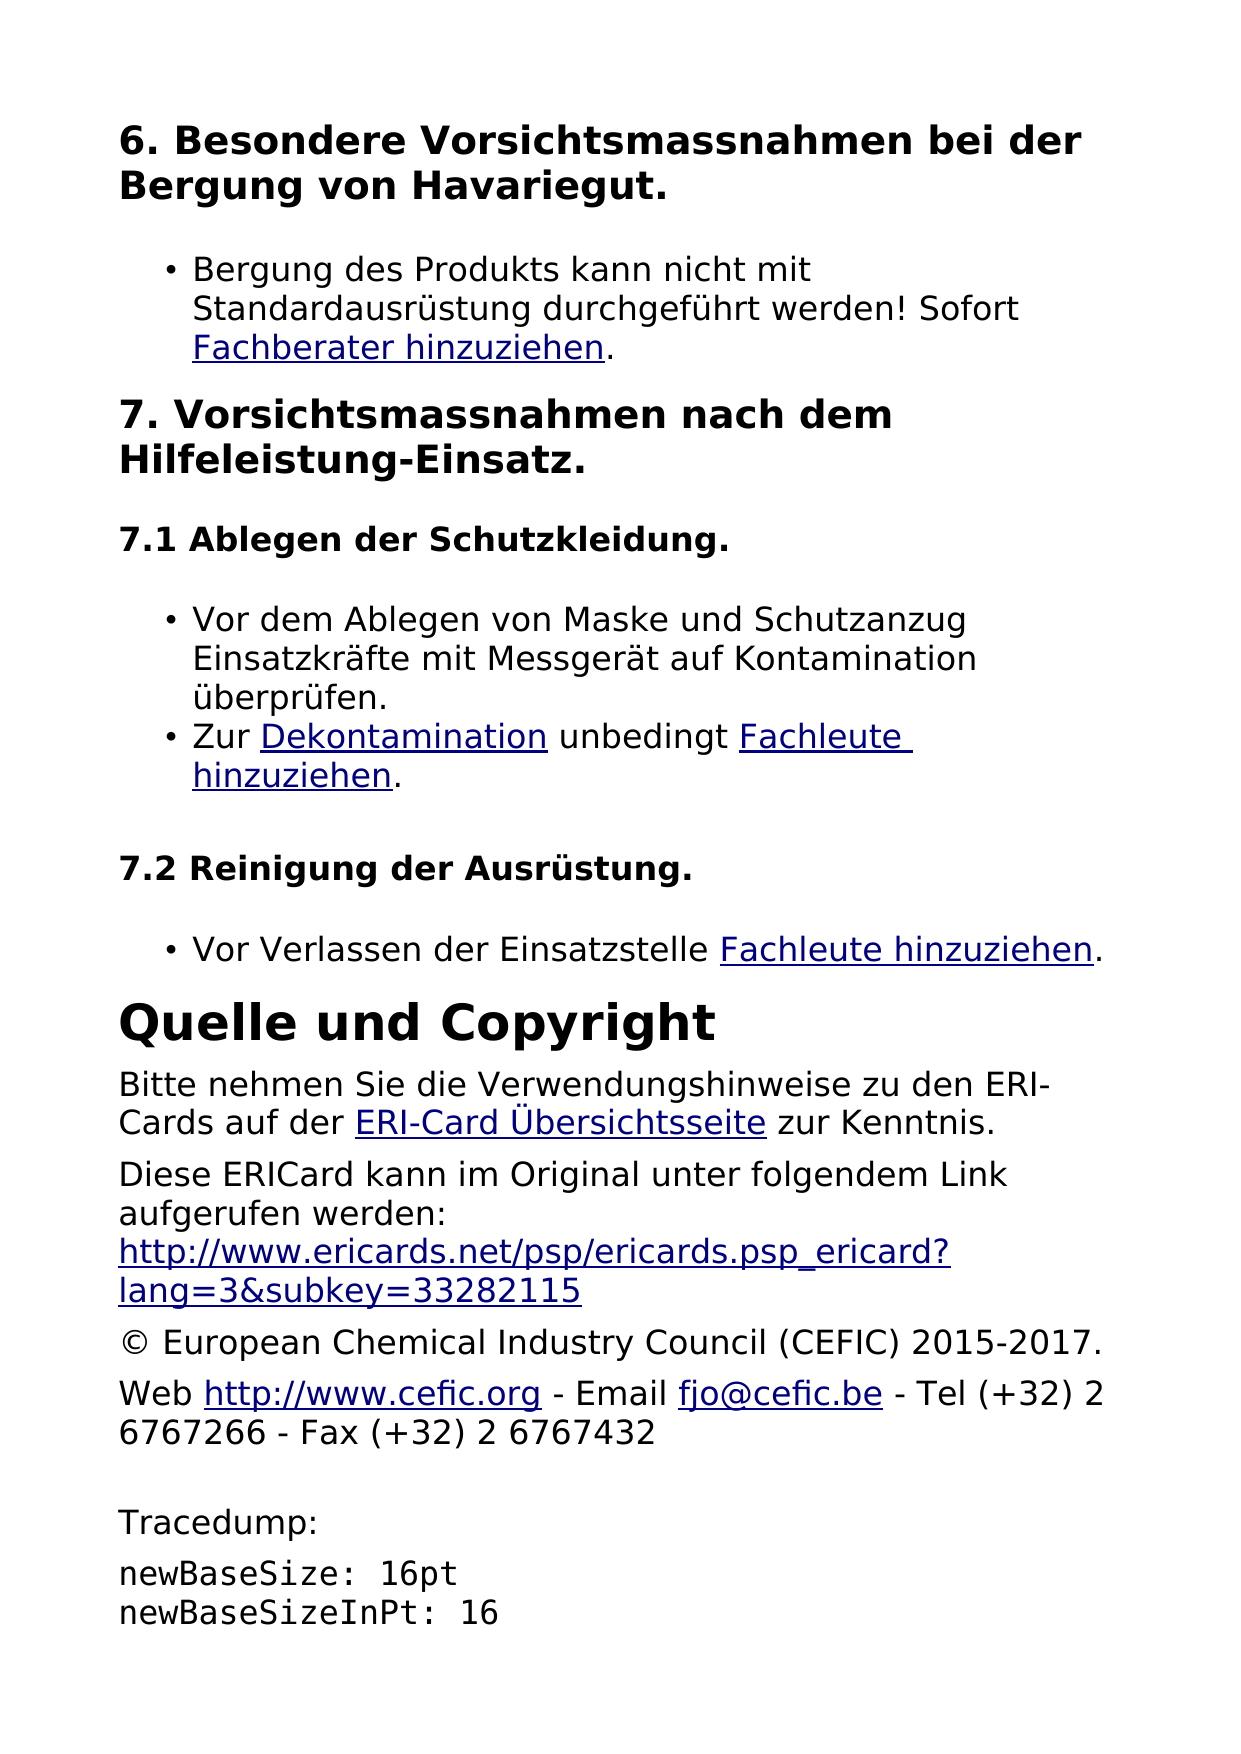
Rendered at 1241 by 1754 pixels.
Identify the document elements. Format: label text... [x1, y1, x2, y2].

text newBaseSize: 16pt newBaseSizeInPt: 16 [118, 1555, 1122, 1633]
list Bergung des Produkts kann nicht mit Standardausrüstung durchgeführt werden! Sofort Fachberater hinzuziehen. [177, 251, 1122, 367]
text Bitte nehmen Sie die Verwendungshinweise zu den ERI-Cards auf der ERI-Card Übersichtsseite zur Kenntnis. [118, 1065, 1122, 1143]
list Vor Verlassen der Einsatzstelle Fachleute hinzuziehen. [177, 930, 1122, 969]
list Vor dem Ablegen von Maske und Schutzanzug Einsatzkräfte mit Messgerät auf Kontamination überprüfen. [177, 601, 1122, 717]
subtitle 6. Besondere Vorsichtsmassnahmen bei der Bergung von Havariegut. [118, 118, 1122, 208]
subtitle 7.1 Ablegen der Schutzkleidung. [118, 520, 1122, 559]
text Diese ERICard kann im Original unter folgendem Link aufgerufen werden: http://www.ericards.net/psp/ericards.psp_ericard?lang=3&subkey=33282115 [118, 1155, 1122, 1311]
subtitle Quelle und Copyright [118, 994, 1122, 1052]
list Zur Dekontamination unbedingt Fachleute hinzuziehen. [177, 717, 1122, 795]
text © European Chemical Industry Council (CEFIC) 2015-2017. [118, 1323, 1122, 1362]
text Web http://www.cefic.org - Email fjo@cefic.be - Tel (+32) 2 6767266 - Fax (+32) 2 6767432 [118, 1374, 1122, 1452]
text Tracedump: [118, 1465, 1122, 1542]
subtitle 7. Vorsichtsmassnahmen nach dem Hilfeleistung-Einsatz. [118, 392, 1122, 482]
subtitle 7.2 Reinigung der Ausrüstung. [118, 849, 1122, 888]
